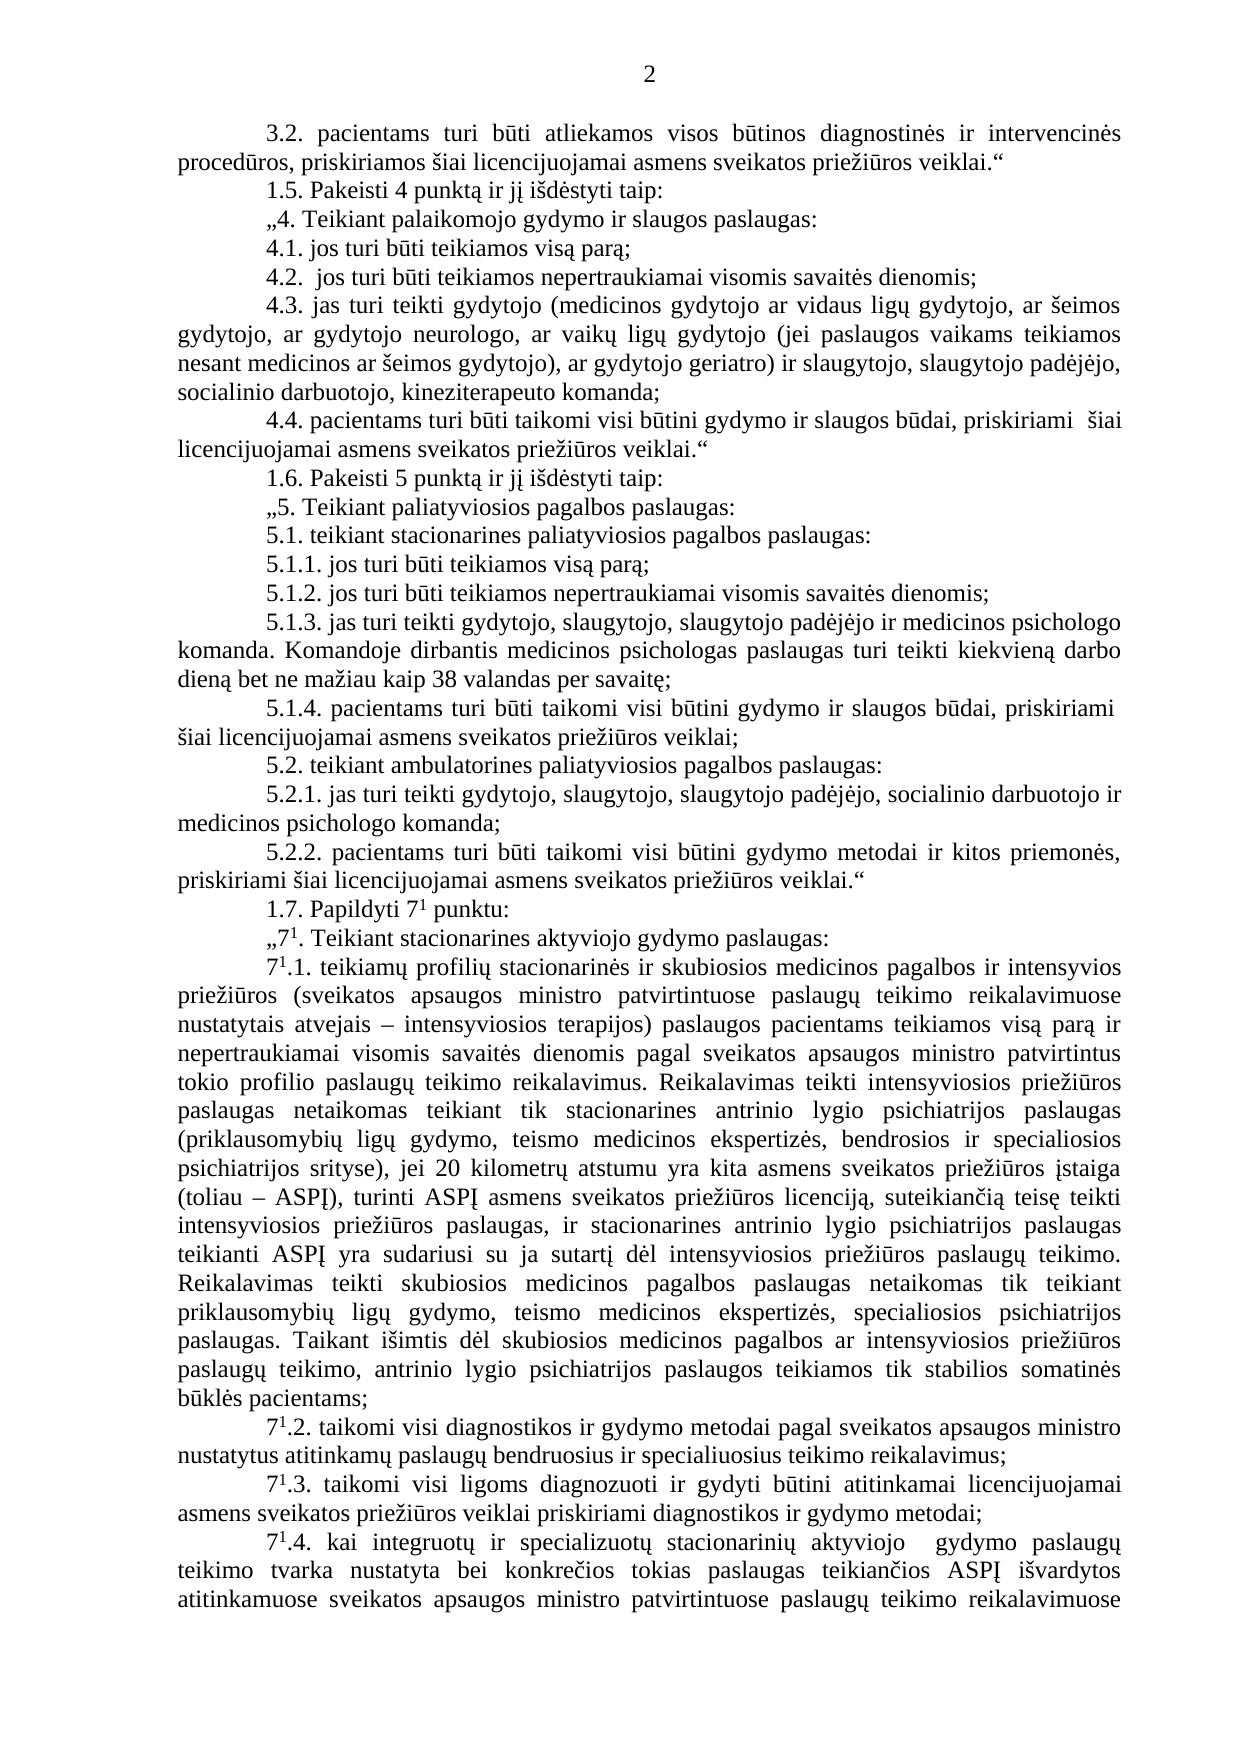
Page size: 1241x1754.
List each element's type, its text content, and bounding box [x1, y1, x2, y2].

text 4.1. jos turi būti teikiamos visą parą; [177, 233, 1122, 262]
text 5.1.1. jos turi būti teikiamos visą parą; [177, 549, 1122, 578]
text 1.6. Pakeisti 5 punktą ir jį išdėstyti taip: [177, 463, 1122, 492]
text 4.2. jos turi būti teikiamos nepertraukiamai visomis savaitės dienomis; [177, 262, 1122, 291]
text 71.4. kai integruotų ir specializuotų stacionarinių aktyviojo gydymo paslaugų teikimo tvarka nustatyta bei konkrečios tokias paslaugas teikiančios ASPĮ išvardytos atitinkamuose sveikatos apsaugos ministro patvirtintuose paslaugų teikimo reikalavimuose [177, 1527, 1122, 1613]
text „4. Teikiant palaikomojo gydymo ir slaugos paslaugas: [177, 204, 1122, 233]
text 5.1.4. pacientams turi būti taikomi visi būtini gydymo ir slaugos būdai, priskiriami šiai licencijuojamai asmens sveikatos priežiūros veiklai; [177, 693, 1122, 751]
text „71. Teikiant stacionarines aktyviojo gydymo paslaugas: [177, 923, 1122, 952]
text 5.2.1. jas turi teikti gydytojo, slaugytojo, slaugytojo padėjėjo, socialinio darbuotojo ir medicinos psichologo komanda; [177, 779, 1122, 837]
text 5.2.2. pacientams turi būti taikomi visi būtini gydymo metodai ir kitos priemonės, priskiriami šiai licencijuojamai asmens sveikatos priežiūros veiklai.“ [177, 837, 1122, 894]
text 5.1. teikiant stacionarines paliatyviosios pagalbos paslaugas: [177, 521, 1122, 549]
text 4.4. pacientams turi būti taikomi visi būtini gydymo ir slaugos būdai, priskiriami šiai licencijuojamai asmens sveikatos priežiūros veiklai.“ [177, 406, 1122, 463]
text 1.5. Pakeisti 4 punktą ir jį išdėstyti taip: [177, 176, 1122, 204]
text „5. Teikiant paliatyviosios pagalbos paslaugas: [177, 492, 1122, 521]
text 5.2. teikiant ambulatorines paliatyviosios pagalbos paslaugas: [177, 751, 1122, 779]
text 5.1.3. jas turi teikti gydytojo, slaugytojo, slaugytojo padėjėjo ir medicinos psichologo komanda. Komandoje dirbantis medicinos psichologas paslaugas turi teikti kiekvieną darbo dieną bet ne mažiau kaip 38 valandas per savaitę; [177, 607, 1122, 693]
text 5.1.2. jos turi būti teikiamos nepertraukiamai visomis savaitės dienomis; [177, 578, 1122, 607]
text 71.3. taikomi visi ligoms diagnozuoti ir gydyti būtini atitinkamai licencijuojamai asmens sveikatos priežiūros veiklai priskiriami diagnostikos ir gydymo metodai; [177, 1469, 1122, 1527]
text 71.2. taikomi visi diagnostikos ir gydymo metodai pagal sveikatos apsaugos ministro nustatytus atitinkamų paslaugų bendruosius ir specialiuosius teikimo reikalavimus; [177, 1412, 1122, 1469]
text 3.2. pacientams turi būti atliekamos visos būtinos diagnostinės ir intervencinės procedūros, priskiriamos šiai licencijuojamai asmens sveikatos priežiūros veiklai.“ [177, 118, 1122, 176]
text 71.1. teikiamų profilių stacionarinės ir skubiosios medicinos pagalbos ir intensyvios priežiūros (sveikatos apsaugos ministro patvirtintuose paslaugų teikimo reikalavimuose nustatytais atvejais – intensyviosios terapijos) paslaugos pacientams teikiamos visą parą ir nepertraukiamai visomis savaitės dienomis pagal sveikatos apsaugos ministro patvirtintus tokio profilio paslaugų teikimo reikalavimus. Reikalavimas teikti intensyviosios priežiūros paslaugas netaikomas teikiant tik stacionarines antrinio lygio psichiatrijos paslaugas (priklausomybių ligų gydymo, teismo medicinos ekspertizės, bendrosios ir specialiosios psichiatrijos srityse), jei 20 kilometrų atstumu yra kita asmens sveikatos priežiūros įstaiga (toliau – ASPĮ), turinti ASPĮ asmens sveikatos priežiūros licenciją, suteikiančią teisę teikti intensyviosios priežiūros paslaugas, ir stacionarines antrinio lygio psichiatrijos paslaugas teikianti ASPĮ yra sudariusi su ja sutartį dėl intensyviosios priežiūros paslaugų teikimo. Reikalavimas teikti skubiosios medicinos pagalbos paslaugas netaikomas tik teikiant priklausomybių ligų gydymo, teismo medicinos ekspertizės, specialiosios psichiatrijos paslaugas. Taikant išimtis dėl skubiosios medicinos pagalbos ar intensyviosios priežiūros paslaugų teikimo, antrinio lygio psichiatrijos paslaugos teikiamos tik stabilios somatinės būklės pacientams; [177, 952, 1122, 1412]
text 1.7. Papildyti 71 punktu: [177, 894, 1122, 923]
text 4.3. jas turi teikti gydytojo (medicinos gydytojo ar vidaus ligų gydytojo, ar šeimos gydytojo, ar gydytojo neurologo, ar vaikų ligų gydytojo (jei paslaugos vaikams teikiamos nesant medicinos ar šeimos gydytojo), ar gydytojo geriatro) ir slaugytojo, slaugytojo padėjėjo, socialinio darbuotojo, kineziterapeuto komanda; [177, 291, 1122, 406]
